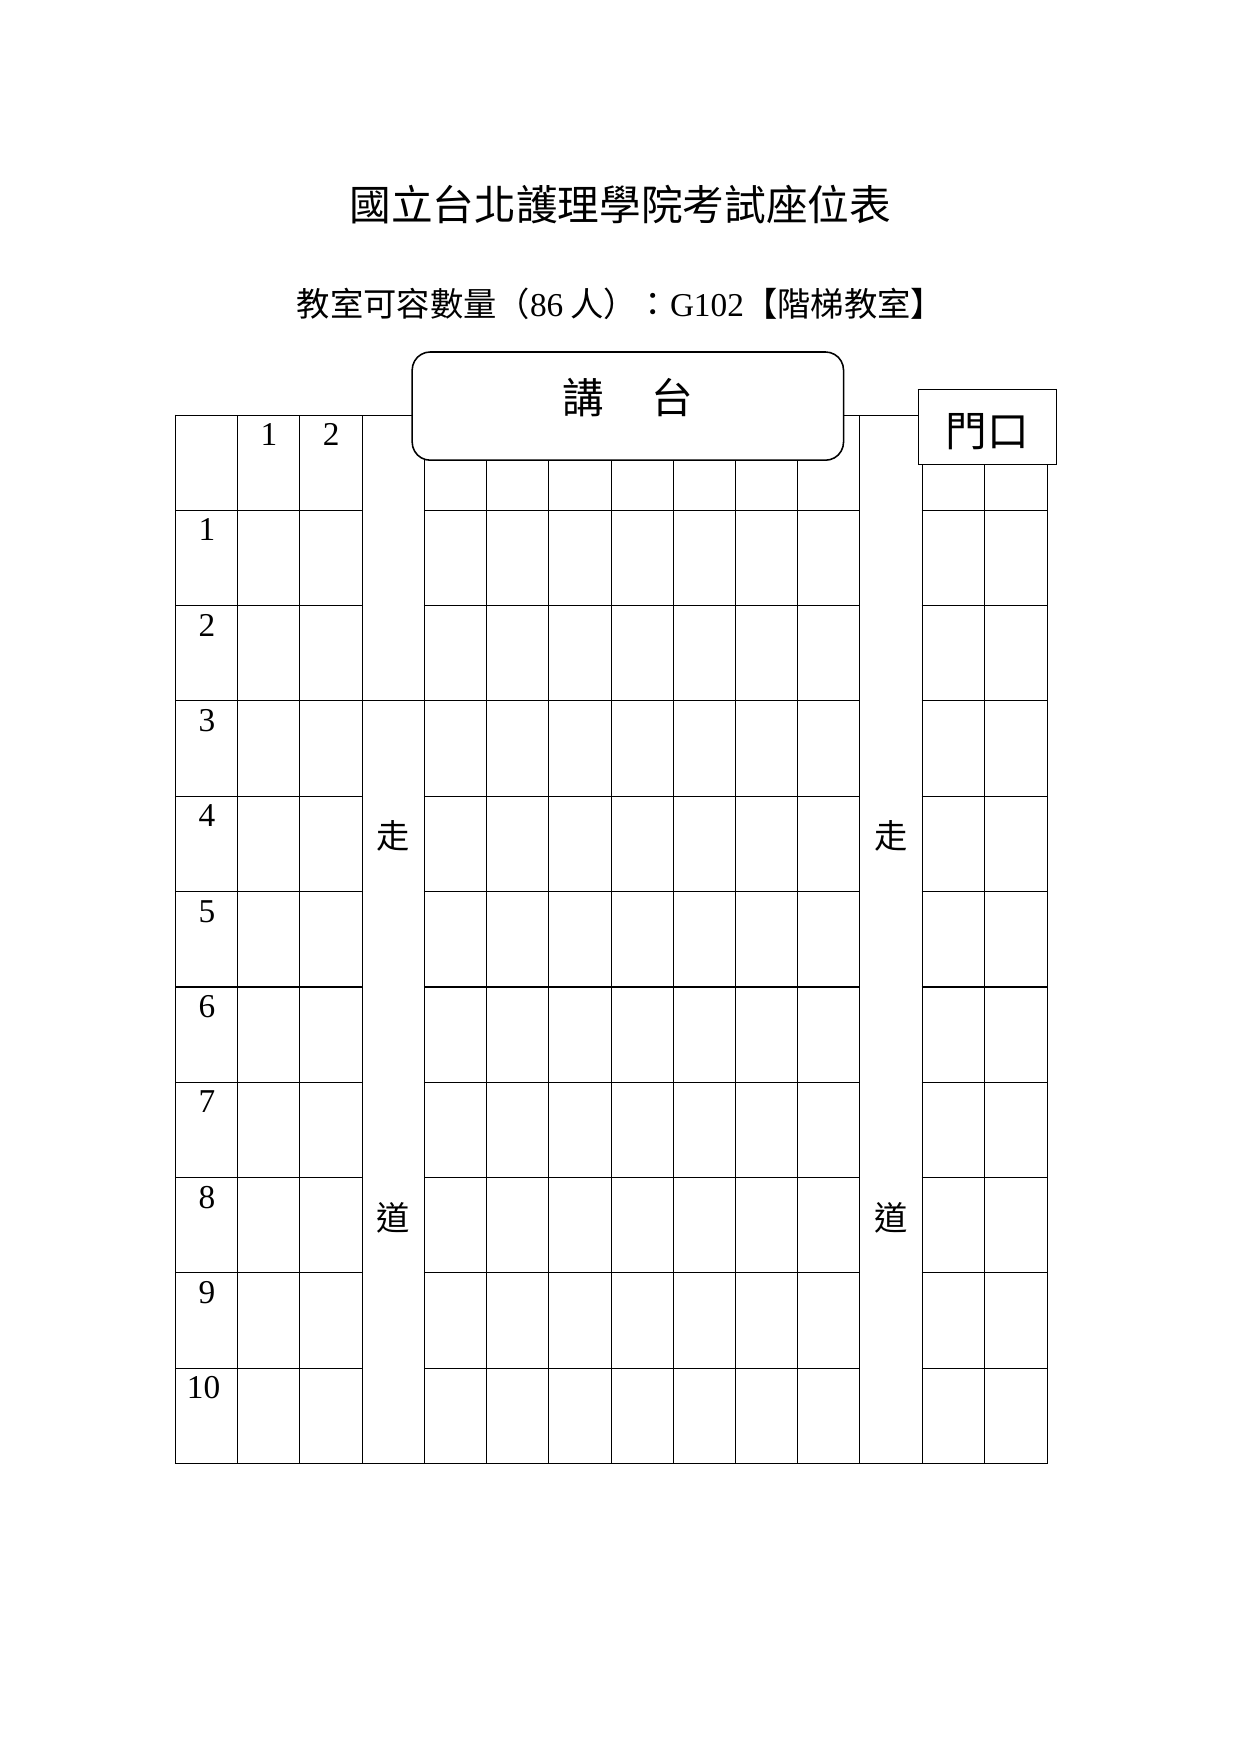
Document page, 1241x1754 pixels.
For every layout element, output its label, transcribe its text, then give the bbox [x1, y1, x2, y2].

table_cell [487, 892, 548, 986]
table_header 5 [674, 461, 735, 510]
table_cell [798, 1178, 859, 1272]
table_cell [425, 797, 486, 891]
table_cell [923, 1273, 984, 1368]
table_cell [674, 1273, 735, 1368]
table_cell [425, 701, 486, 796]
table_cell [487, 1369, 548, 1463]
table_cell [487, 1178, 548, 1272]
table_cell [612, 606, 673, 700]
table_cell [860, 1083, 922, 1177]
table_cell [923, 606, 984, 700]
table_cell [736, 797, 797, 891]
table_cell [363, 988, 424, 1082]
table_cell [238, 988, 299, 1082]
table_cell [923, 797, 984, 891]
table_cell [860, 1273, 922, 1368]
table_cell [985, 606, 1047, 700]
table_cell [549, 511, 611, 605]
table_cell [736, 1369, 797, 1463]
table_cell [736, 892, 797, 986]
table_cell [985, 797, 1047, 891]
table_cell [549, 1273, 611, 1368]
table_cell [798, 606, 859, 700]
table_cell [238, 606, 299, 700]
table_header [860, 416, 922, 510]
table_cell [798, 1273, 859, 1368]
table_cell [612, 701, 673, 796]
table_cell [860, 892, 922, 986]
table_cell [985, 1273, 1047, 1368]
table_header 4 [612, 461, 673, 510]
table_cell [425, 1369, 486, 1463]
table_cell [238, 1369, 299, 1463]
table_cell [300, 1273, 362, 1368]
table_cell [549, 1369, 611, 1463]
table_cell [798, 797, 859, 891]
table_cell [238, 1273, 299, 1368]
table_cell [985, 1178, 1047, 1272]
table_cell [985, 1369, 1047, 1463]
table_cell [736, 511, 797, 605]
table_cell [860, 701, 922, 796]
table_cell [425, 1178, 486, 1272]
table_cell [798, 988, 859, 1082]
table_cell [300, 892, 362, 986]
table_cell [300, 797, 362, 891]
table_cell [923, 1369, 984, 1463]
table_cell [238, 701, 299, 796]
table_cell [363, 892, 424, 986]
table_cell [549, 988, 611, 1082]
table_cell [736, 1273, 797, 1368]
table_cell [798, 892, 859, 986]
table_header 2 [300, 416, 362, 510]
table_cell [363, 1273, 424, 1368]
table_cell [363, 511, 424, 605]
table_cell [300, 1178, 362, 1272]
table_cell [736, 606, 797, 700]
table_cell 3 [176, 701, 237, 796]
table_cell [549, 1178, 611, 1272]
table_cell [238, 1178, 299, 1272]
table_header 1 [425, 461, 486, 510]
table_header 2 [487, 461, 548, 510]
table_cell [549, 892, 611, 986]
table_cell [674, 988, 735, 1082]
table_cell [923, 701, 984, 796]
table_cell [425, 892, 486, 986]
table_cell 4 [176, 797, 237, 891]
table_cell [363, 606, 424, 700]
table_cell 1 [176, 511, 237, 605]
table_cell [300, 1369, 362, 1463]
table_cell [923, 1083, 984, 1177]
table_cell [425, 511, 486, 605]
table_cell [985, 988, 1047, 1082]
table_cell [425, 1273, 486, 1368]
table_cell 6 [176, 988, 237, 1082]
table_header [363, 416, 424, 510]
table_cell [674, 701, 735, 796]
table_header 6 [736, 461, 797, 510]
table_cell [425, 606, 486, 700]
table_cell [238, 511, 299, 605]
table_cell [487, 797, 548, 891]
table_cell 7 [176, 1083, 237, 1177]
table_header [176, 416, 237, 510]
table_cell [674, 797, 735, 891]
table_cell [923, 511, 984, 605]
table_cell 9 [176, 1273, 237, 1368]
table_cell [612, 1178, 673, 1272]
table_cell 道 [363, 1178, 424, 1272]
table_cell [612, 1273, 673, 1368]
table_cell [985, 701, 1047, 796]
table_cell 5 [176, 892, 237, 986]
table_header 3 [549, 461, 611, 510]
table_cell [238, 892, 299, 986]
table_cell [300, 606, 362, 700]
table_cell [985, 511, 1047, 605]
table_cell [923, 892, 984, 986]
table_cell [549, 797, 611, 891]
table_cell [923, 988, 984, 1082]
table_cell [549, 1083, 611, 1177]
table_header 9 [985, 465, 1047, 510]
table_cell [798, 701, 859, 796]
table_cell 2 [176, 606, 237, 700]
table_cell [674, 892, 735, 986]
table_cell [487, 1273, 548, 1368]
table_cell [425, 1083, 486, 1177]
table_cell [923, 1178, 984, 1272]
table_cell [549, 701, 611, 796]
table_cell [985, 892, 1047, 986]
table_cell 走 [860, 797, 922, 891]
table_cell [860, 1369, 922, 1463]
table_cell [363, 701, 424, 796]
table_cell [300, 1083, 362, 1177]
table_cell [612, 797, 673, 891]
table_cell [300, 701, 362, 796]
table_cell [487, 988, 548, 1082]
table_cell 走 [363, 797, 424, 891]
table_cell [238, 1083, 299, 1177]
table_cell [674, 606, 735, 700]
table_cell [549, 606, 611, 700]
table_cell [674, 1178, 735, 1272]
table_cell [300, 988, 362, 1082]
table_header 7 [798, 416, 859, 510]
table_cell [674, 511, 735, 605]
text 國立台北護理學院考試座位表 [187, 164, 1053, 239]
table_cell [487, 606, 548, 700]
table_cell [363, 1369, 424, 1463]
table_cell [612, 988, 673, 1082]
table_cell 8 [176, 1178, 237, 1272]
table_cell [860, 511, 922, 605]
table_cell [736, 988, 797, 1082]
table_cell [487, 1083, 548, 1177]
table_cell [487, 701, 548, 796]
table_cell [612, 892, 673, 986]
table_cell [674, 1369, 735, 1463]
table_cell [860, 606, 922, 700]
table_cell [612, 1083, 673, 1177]
table_cell [736, 701, 797, 796]
table_cell [798, 511, 859, 605]
table_cell [736, 1178, 797, 1272]
text 門口 [934, 398, 1040, 456]
table_cell 10 [176, 1369, 237, 1463]
table_cell [736, 1083, 797, 1177]
table_cell [860, 988, 922, 1082]
table_cell [300, 511, 362, 605]
table_cell [612, 1369, 673, 1463]
table_cell [612, 511, 673, 605]
table_cell [425, 988, 486, 1082]
table_cell [238, 797, 299, 891]
table_cell [363, 1083, 424, 1177]
table_cell [487, 511, 548, 605]
table_cell [798, 1083, 859, 1177]
table_cell 道 [860, 1178, 922, 1272]
table_header 1 [238, 416, 299, 510]
table_cell [798, 1369, 859, 1463]
text 教室可容數量（86人）：G102【階梯教室】 [187, 264, 1053, 339]
table_cell [674, 1083, 735, 1177]
table_cell [985, 1083, 1047, 1177]
table_header 8 [923, 465, 984, 510]
